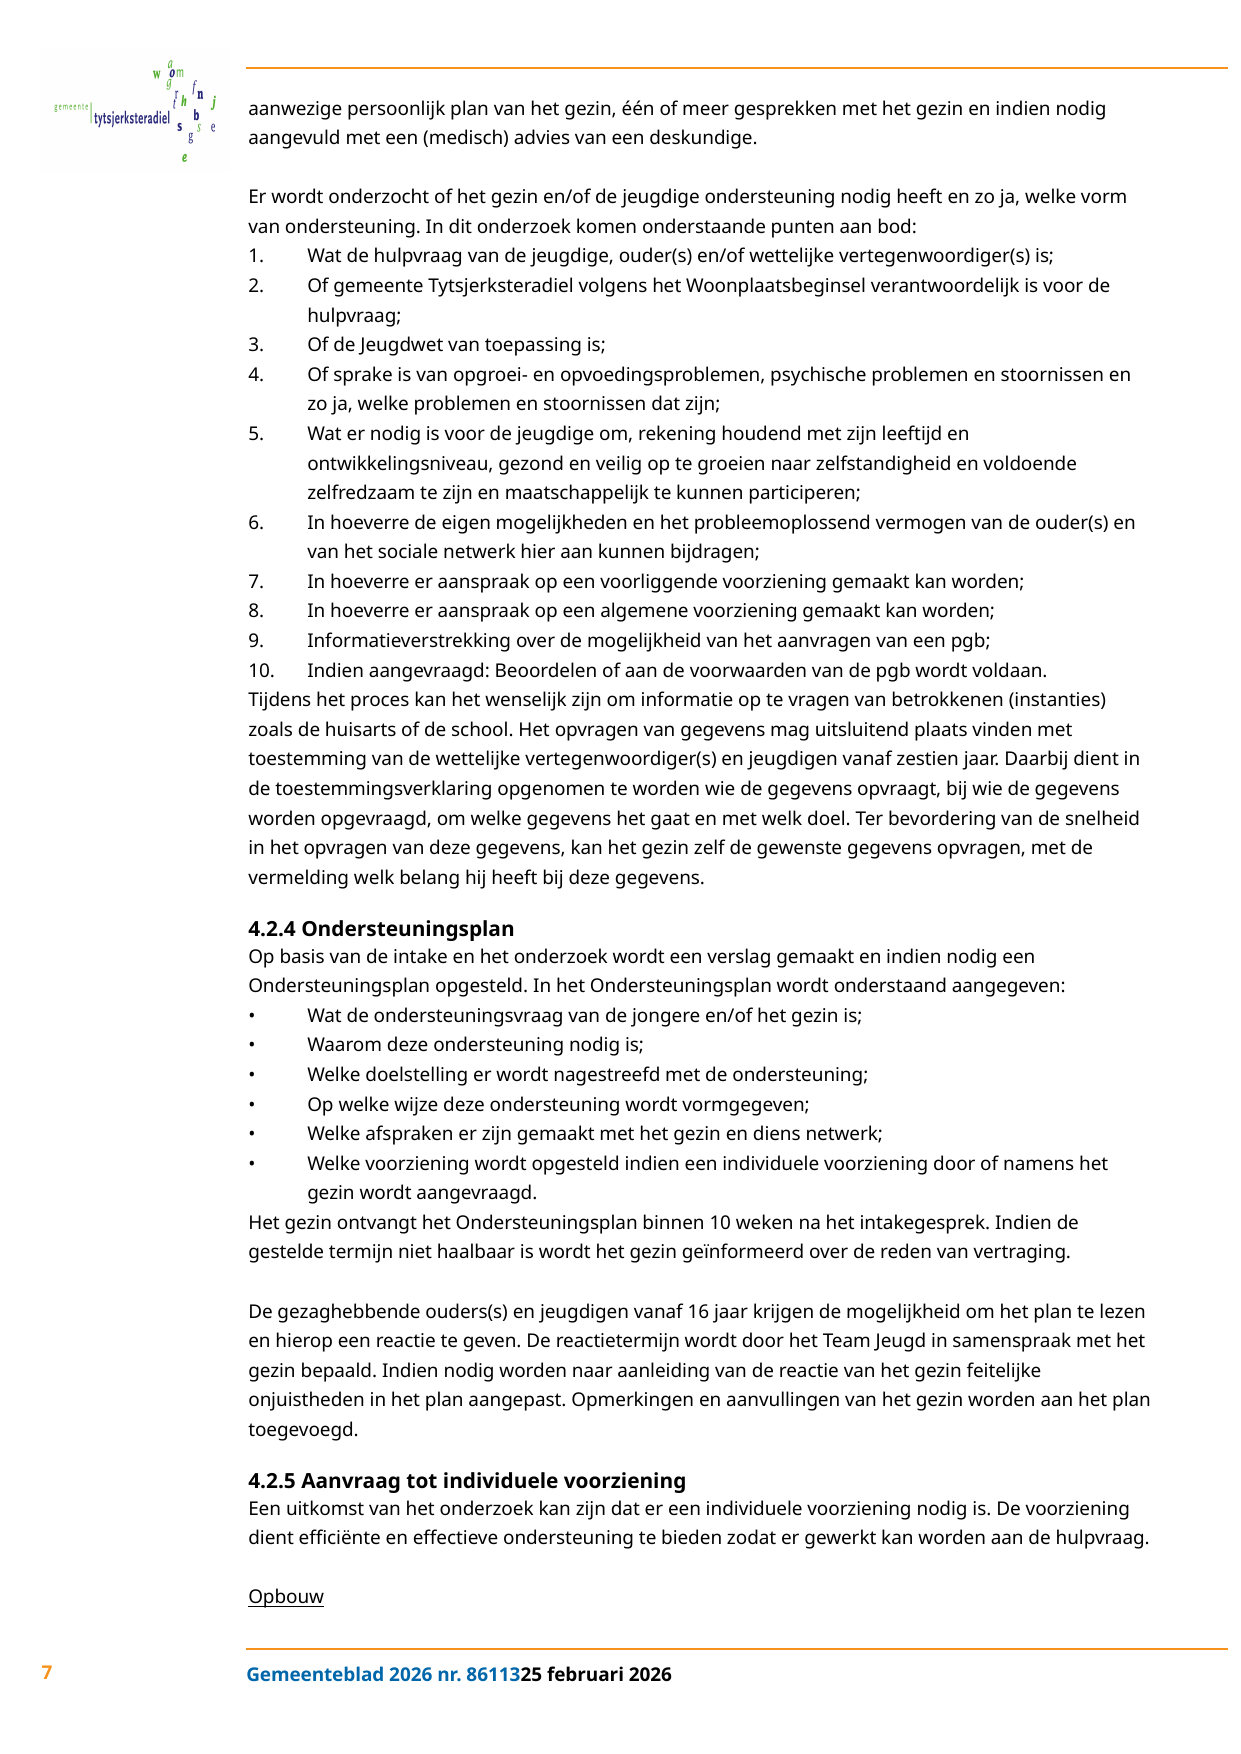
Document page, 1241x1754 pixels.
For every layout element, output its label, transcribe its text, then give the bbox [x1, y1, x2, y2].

text Tijdens het proces kan het wenselijk zijn om informatie op te vragen van betrokkenen (instanties) zoals de huisarts of de school. Het opvragen van gegevens mag uitsluitend plaats vinden met toestemming van de wettelijke vertegenwoordiger(s) en jeugdigen vanaf zestien jaar. Daarbij dient in de toestemmingsverklaring opgenomen te worden wie de gegevens opvraagt, bij wie de gegevens worden opgevraagd, om welke gegevens het gaat en met welk doel. Ter bevordering van de snelheid in het opvragen van deze gegevens, kan het gezin zelf de gewenste gegevens opvragen, met de vermelding welk belang hij heeft bij deze gegevens. [248, 686, 1152, 890]
list In hoeverre er aanspraak op een voorliggende voorziening gemaakt kan worden; [248, 568, 1152, 594]
text aanwezige persoonlijk plan van het gezin, één of meer gesprekken met het gezin en indien nodig aangevuld met een (medisch) advies van een deskundige. [248, 95, 1152, 150]
list Wat de hulpvraag van de jeugdige, ouder(s) en/of wettelijke vertegenwoordiger(s) is; [248, 243, 1152, 268]
text Er wordt onderzocht of het gezin en/of de jeugdige ondersteuning nodig heeft en zo ja, welke vorm van ondersteuning. In dit onderzoek komen onderstaande punten aan bod: [248, 183, 1152, 239]
list Welke doelstelling er wordt nagestreefd met de ondersteuning; [248, 1061, 1152, 1087]
list Indien aangevraagd: Beoordelen of aan de voorwaarden van de pgb wordt voldaan. [248, 657, 1152, 683]
text 4.2.4 Ondersteuningsplan [248, 914, 1152, 943]
text Het gezin ontvangt het Ondersteuningsplan binnen 10 weken na het intakegesprek. Indien de gestelde termijn niet haalbaar is wordt het gezin geïnformeerd over de reden van vertraging. [248, 1209, 1152, 1264]
list Of gemeente Tytsjerksteradiel volgens het Woonplaatsbeginsel verantwoordelijk is voor de hulpvraag; [248, 272, 1152, 328]
picture [41, 47, 231, 172]
list In hoeverre er aanspraak op een algemene voorziening gemaakt kan worden; [248, 598, 1152, 623]
list Welke voorziening wordt opgesteld indien een individuele voorziening door of namens het gezin wordt aangevraagd. [248, 1150, 1152, 1205]
text De gezaghebbende ouders(s) en jeugdigen vanaf 16 jaar krijgen de mogelijkheid om het plan te lezen en hierop een reactie te geven. De reactietermijn wordt door het Team Jeugd in samenspraak met het gezin bepaald. Indien nodig worden naar aanleiding van de reactie van het gezin feitelijke onjuistheden in het plan aangepast. Opmerkingen en aanvullingen van het gezin worden aan het plan toegevoegd. [248, 1298, 1152, 1442]
list Waarom deze ondersteuning nodig is; [248, 1032, 1152, 1057]
list Wat de ondersteuningsvraag van de jongere en/of het gezin is; [248, 1002, 1152, 1028]
list Wat er nodig is voor de jeugdige om, rekening houdend met zijn leeftijd en ontwikkelingsniveau, gezond en veilig op te groeien naar zelfstandigheid en voldoende zelfredzaam te zijn en maatschappelijk te kunnen participeren; [248, 420, 1152, 505]
list Of de Jeugdwet van toepassing is; [248, 331, 1152, 357]
list Of sprake is van opgroei- en opvoedingsproblemen, psychische problemen en stoornissen en zo ja, welke problemen en stoornissen dat zijn; [248, 361, 1152, 416]
list Op welke wijze deze ondersteuning wordt vormgegeven; [248, 1091, 1152, 1116]
list Informatieverstrekking over de mogelijkheid van het aanvragen van een pgb; [248, 627, 1152, 653]
text Op basis van de intake en het onderzoek wordt een verslag gemaakt en indien nodig een Ondersteuningsplan opgesteld. In het Ondersteuningsplan wordt onderstaand aangegeven: [248, 943, 1152, 998]
list In hoeverre de eigen mogelijkheden en het probleemoplossend vermogen van de ouder(s) en van het sociale netwerk hier aan kunnen bijdragen; [248, 509, 1152, 564]
text Een uitkomst van het onderzoek kan zijn dat er een individuele voorziening nodig is. De voorziening dient efficiënte en effectieve ondersteuning te bieden zodat er gewerkt kan worden aan de hulpvraag. [248, 1495, 1152, 1550]
text 4.2.5 Aanvraag tot individuele voorziening [248, 1467, 1152, 1495]
list Welke afspraken er zijn gemaakt met het gezin en diens netwerk; [248, 1120, 1152, 1146]
text Opbouw [248, 1584, 1152, 1609]
